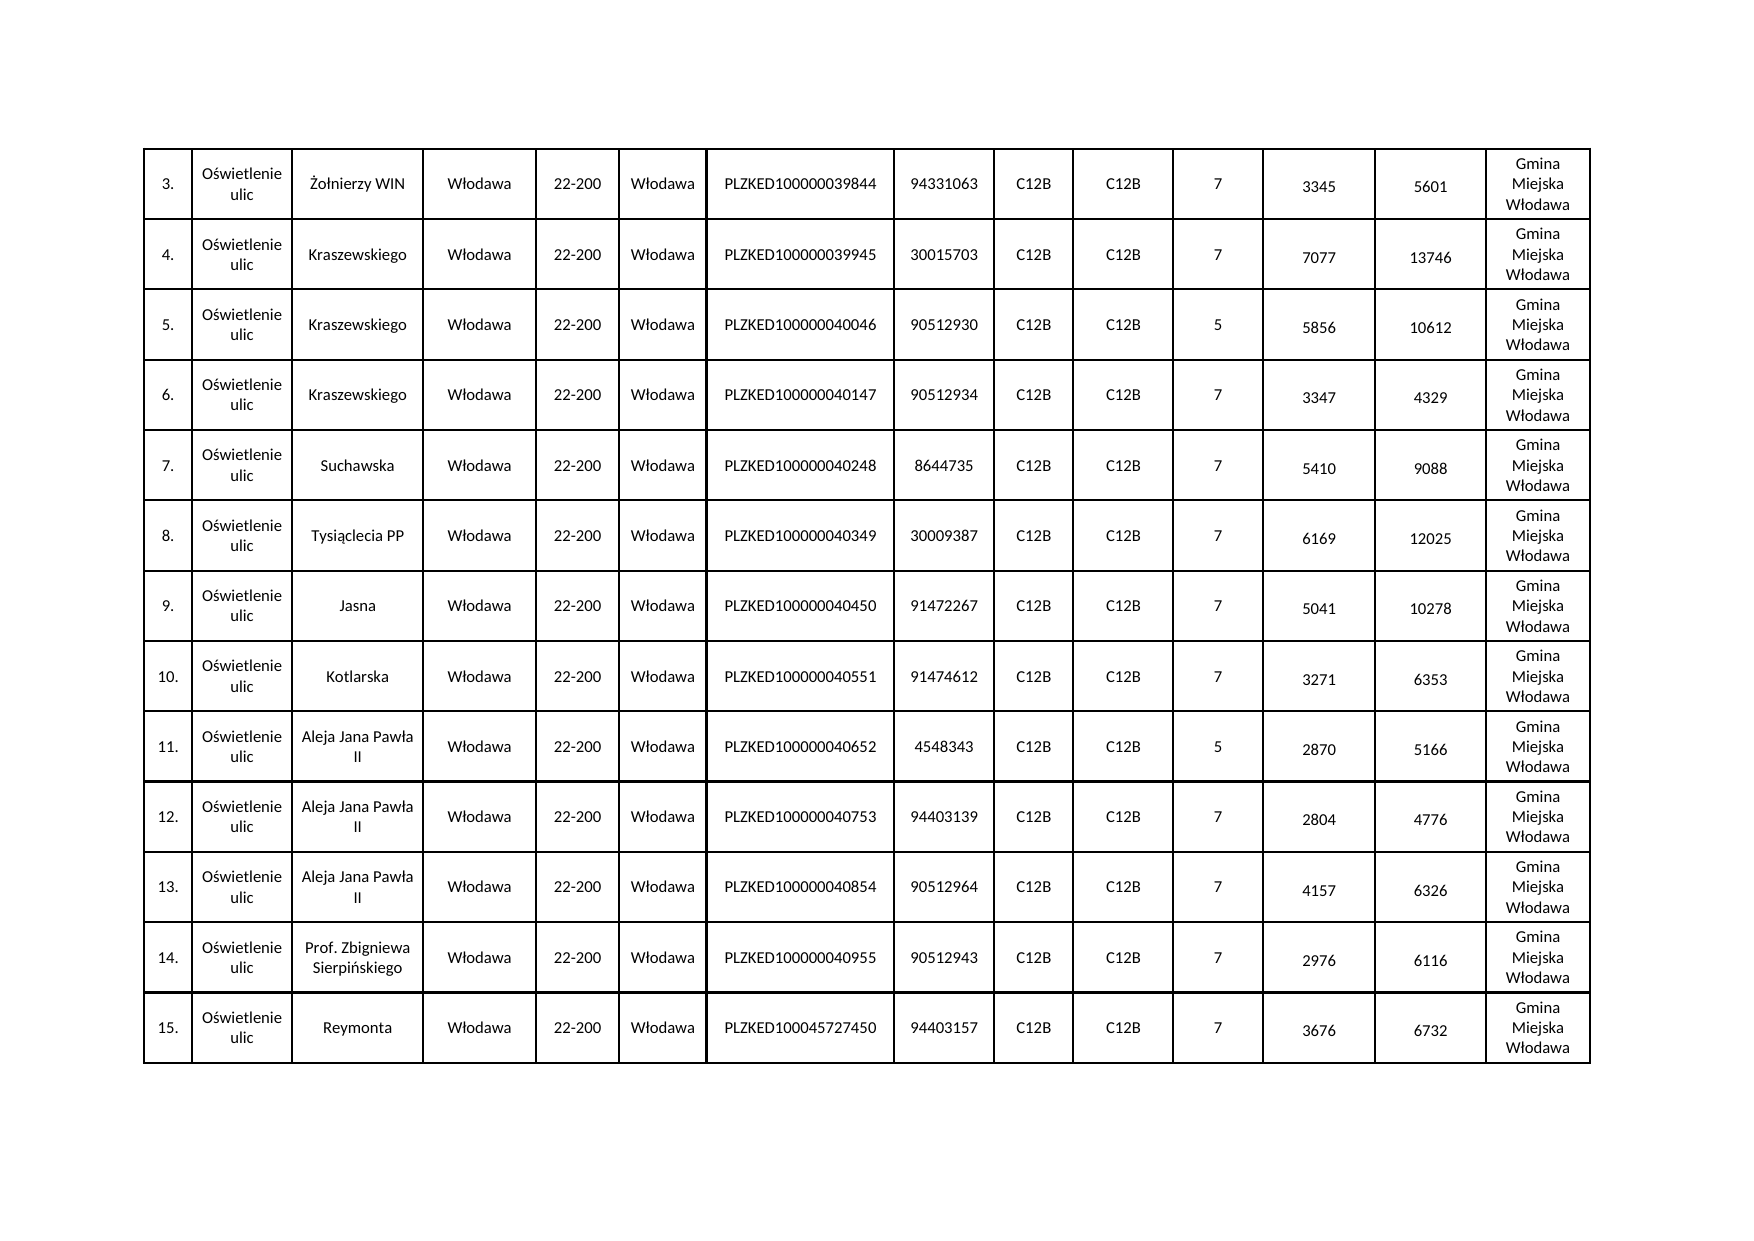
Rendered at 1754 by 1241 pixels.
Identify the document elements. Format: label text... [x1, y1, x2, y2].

table_cell 3676 [1264, 994, 1374, 1062]
table_cell Prof. Zbigniewa Sierpińskiego [293, 923, 422, 991]
table_cell 7 [1174, 150, 1262, 218]
table_cell PLZKED100000040147 [708, 361, 893, 429]
table_cell Jasna [293, 572, 422, 640]
table_cell Gmina Miejska Włodawa [1487, 712, 1589, 780]
table_cell PLZKED100000040349 [708, 501, 893, 569]
table_cell Gmina Miejska Włodawa [1487, 361, 1589, 429]
table_cell C12B [1074, 572, 1172, 640]
table_cell Włodawa [620, 361, 705, 429]
table_cell Gmina Miejska Włodawa [1487, 220, 1589, 288]
table_cell Oświetlenie ulic [193, 783, 291, 851]
table_cell Gmina Miejska Włodawa [1487, 290, 1589, 358]
table_cell 3347 [1264, 361, 1374, 429]
table_cell PLZKED100000040046 [708, 290, 893, 358]
table_cell Włodawa [620, 290, 705, 358]
table_cell C12B [1074, 431, 1172, 499]
table_cell 3345 [1264, 150, 1374, 218]
table_cell PLZKED100000040450 [708, 572, 893, 640]
table_cell Włodawa [424, 361, 535, 429]
table_cell 22-200 [537, 431, 618, 499]
table_cell 7 [1174, 431, 1262, 499]
table_cell Oświetlenie ulic [193, 150, 291, 218]
table_cell Włodawa [620, 220, 705, 288]
table_cell 22-200 [537, 783, 618, 851]
table_cell 90512930 [895, 290, 993, 358]
table_cell 90512964 [895, 853, 993, 921]
table_cell 22-200 [537, 712, 618, 780]
table_cell 10. [145, 642, 191, 710]
table_cell Włodawa [620, 572, 705, 640]
table_cell Włodawa [424, 853, 535, 921]
table_cell 22-200 [537, 501, 618, 569]
table_cell Włodawa [620, 501, 705, 569]
table_cell 22-200 [537, 994, 618, 1062]
table_cell 2976 [1264, 923, 1374, 991]
table_cell Włodawa [424, 783, 535, 851]
table_cell PLZKED100000040955 [708, 923, 893, 991]
table_cell 2804 [1264, 783, 1374, 851]
table_cell 22-200 [537, 853, 618, 921]
table_cell C12B [995, 642, 1072, 710]
table_cell 30009387 [895, 501, 993, 569]
table_cell 3271 [1264, 642, 1374, 710]
table_cell 3. [145, 150, 191, 218]
table_cell 7 [1174, 361, 1262, 429]
table_cell C12B [1074, 220, 1172, 288]
table_cell Oświetlenie ulic [193, 642, 291, 710]
table_cell Oświetlenie ulic [193, 290, 291, 358]
table_cell 6116 [1376, 923, 1485, 991]
table_cell 22-200 [537, 290, 618, 358]
table_cell 12025 [1376, 501, 1485, 569]
table_cell Włodawa [620, 712, 705, 780]
table_cell 5856 [1264, 290, 1374, 358]
table_cell 5041 [1264, 572, 1374, 640]
table_cell 94331063 [895, 150, 993, 218]
table_cell Kraszewskiego [293, 361, 422, 429]
table_cell 2870 [1264, 712, 1374, 780]
table_cell Tysiąclecia PP [293, 501, 422, 569]
table_cell C12B [1074, 853, 1172, 921]
table_cell PLZKED100000039844 [708, 150, 893, 218]
table_cell Oświetlenie ulic [193, 220, 291, 288]
table_cell C12B [1074, 783, 1172, 851]
table_cell 6326 [1376, 853, 1485, 921]
table_cell 22-200 [537, 220, 618, 288]
table_cell 7 [1174, 783, 1262, 851]
table_cell 7 [1174, 642, 1262, 710]
table_cell Włodawa [424, 923, 535, 991]
table_cell 7 [1174, 923, 1262, 991]
table_cell Oświetlenie ulic [193, 994, 291, 1062]
table_cell 6353 [1376, 642, 1485, 710]
table_cell Suchawska [293, 431, 422, 499]
table_cell C12B [995, 923, 1072, 991]
table_cell 5 [1174, 290, 1262, 358]
table_cell Włodawa [424, 572, 535, 640]
table_cell Gmina Miejska Włodawa [1487, 994, 1589, 1062]
table_cell C12B [995, 501, 1072, 569]
table_cell Włodawa [424, 431, 535, 499]
table_cell 7 [1174, 853, 1262, 921]
table_cell 4776 [1376, 783, 1485, 851]
table_cell Włodawa [424, 501, 535, 569]
table_cell 5. [145, 290, 191, 358]
table_cell C12B [1074, 994, 1172, 1062]
table_cell 7 [1174, 501, 1262, 569]
table_cell Żołnierzy WIN [293, 150, 422, 218]
table_cell Gmina Miejska Włodawa [1487, 572, 1589, 640]
table_cell C12B [1074, 501, 1172, 569]
table_cell Oświetlenie ulic [193, 431, 291, 499]
table_cell 91472267 [895, 572, 993, 640]
table_cell 94403139 [895, 783, 993, 851]
table_cell 4329 [1376, 361, 1485, 429]
table_cell 22-200 [537, 572, 618, 640]
table_cell 13. [145, 853, 191, 921]
table_cell 90512934 [895, 361, 993, 429]
table_cell PLZKED100000040551 [708, 642, 893, 710]
table_cell Włodawa [620, 994, 705, 1062]
table_cell Włodawa [620, 150, 705, 218]
table_cell 4. [145, 220, 191, 288]
table_cell PLZKED100000040248 [708, 431, 893, 499]
table_cell PLZKED100045727450 [708, 994, 893, 1062]
table_cell Reymonta [293, 994, 422, 1062]
table_cell Oświetlenie ulic [193, 361, 291, 429]
table_cell 10612 [1376, 290, 1485, 358]
table_cell Oświetlenie ulic [193, 501, 291, 569]
table_cell 8. [145, 501, 191, 569]
table_cell C12B [995, 853, 1072, 921]
table_cell Włodawa [424, 994, 535, 1062]
table_cell Gmina Miejska Włodawa [1487, 431, 1589, 499]
table_cell Włodawa [424, 150, 535, 218]
table_cell C12B [1074, 923, 1172, 991]
table_cell C12B [995, 431, 1072, 499]
table_cell 9088 [1376, 431, 1485, 499]
table_cell 5410 [1264, 431, 1374, 499]
table_cell C12B [1074, 290, 1172, 358]
table_cell C12B [995, 150, 1072, 218]
table_cell C12B [995, 994, 1072, 1062]
table_cell 22-200 [537, 642, 618, 710]
table_cell Kraszewskiego [293, 290, 422, 358]
table_cell C12B [1074, 712, 1172, 780]
table_cell 8644735 [895, 431, 993, 499]
table_cell Oświetlenie ulic [193, 853, 291, 921]
table_cell Gmina Miejska Włodawa [1487, 501, 1589, 569]
table_cell C12B [995, 712, 1072, 780]
table_cell Włodawa [424, 290, 535, 358]
table_cell Włodawa [620, 431, 705, 499]
table_cell Włodawa [620, 923, 705, 991]
table_cell Oświetlenie ulic [193, 712, 291, 780]
table_cell Włodawa [620, 783, 705, 851]
table_cell C12B [1074, 642, 1172, 710]
table_cell 4548343 [895, 712, 993, 780]
table_cell Gmina Miejska Włodawa [1487, 642, 1589, 710]
table_cell 22-200 [537, 923, 618, 991]
table_cell C12B [995, 572, 1072, 640]
table_cell 7. [145, 431, 191, 499]
table_cell C12B [995, 220, 1072, 288]
table_cell 22-200 [537, 150, 618, 218]
table_cell Włodawa [424, 712, 535, 780]
table_cell 9. [145, 572, 191, 640]
table_cell 10278 [1376, 572, 1485, 640]
table_cell 5166 [1376, 712, 1485, 780]
table_cell Aleja Jana Pawła II [293, 853, 422, 921]
table_cell 7 [1174, 220, 1262, 288]
table_cell Kotlarska [293, 642, 422, 710]
table_cell 15. [145, 994, 191, 1062]
table_cell Oświetlenie ulic [193, 572, 291, 640]
table_cell 7 [1174, 572, 1262, 640]
table_cell 11. [145, 712, 191, 780]
table_cell PLZKED100000039945 [708, 220, 893, 288]
table_cell Gmina Miejska Włodawa [1487, 150, 1589, 218]
table_cell 22-200 [537, 361, 618, 429]
table_cell Kraszewskiego [293, 220, 422, 288]
table_cell Gmina Miejska Włodawa [1487, 853, 1589, 921]
table_cell 94403157 [895, 994, 993, 1062]
table_cell 91474612 [895, 642, 993, 710]
table_cell Gmina Miejska Włodawa [1487, 923, 1589, 991]
table_cell 13746 [1376, 220, 1485, 288]
table_cell Gmina Miejska Włodawa [1487, 783, 1589, 851]
table_cell PLZKED100000040753 [708, 783, 893, 851]
table_cell 7077 [1264, 220, 1374, 288]
table_cell Włodawa [620, 853, 705, 921]
table_cell 6169 [1264, 501, 1374, 569]
table_cell 12. [145, 783, 191, 851]
table_cell Włodawa [424, 642, 535, 710]
table_cell Włodawa [620, 642, 705, 710]
table_cell 14. [145, 923, 191, 991]
table_cell C12B [995, 290, 1072, 358]
table_cell C12B [1074, 361, 1172, 429]
table_cell 4157 [1264, 853, 1374, 921]
table_cell 7 [1174, 994, 1262, 1062]
table_cell 5601 [1376, 150, 1485, 218]
table_cell Aleja Jana Pawła II [293, 783, 422, 851]
table_cell Aleja Jana Pawła II [293, 712, 422, 780]
table_cell 6732 [1376, 994, 1485, 1062]
table_cell 5 [1174, 712, 1262, 780]
table_cell C12B [995, 361, 1072, 429]
table_cell Oświetlenie ulic [193, 923, 291, 991]
table_cell PLZKED100000040854 [708, 853, 893, 921]
table_cell 30015703 [895, 220, 993, 288]
table_cell C12B [1074, 150, 1172, 218]
table_cell PLZKED100000040652 [708, 712, 893, 780]
table_cell Włodawa [424, 220, 535, 288]
table_cell 6. [145, 361, 191, 429]
table_cell C12B [995, 783, 1072, 851]
table_cell 90512943 [895, 923, 993, 991]
